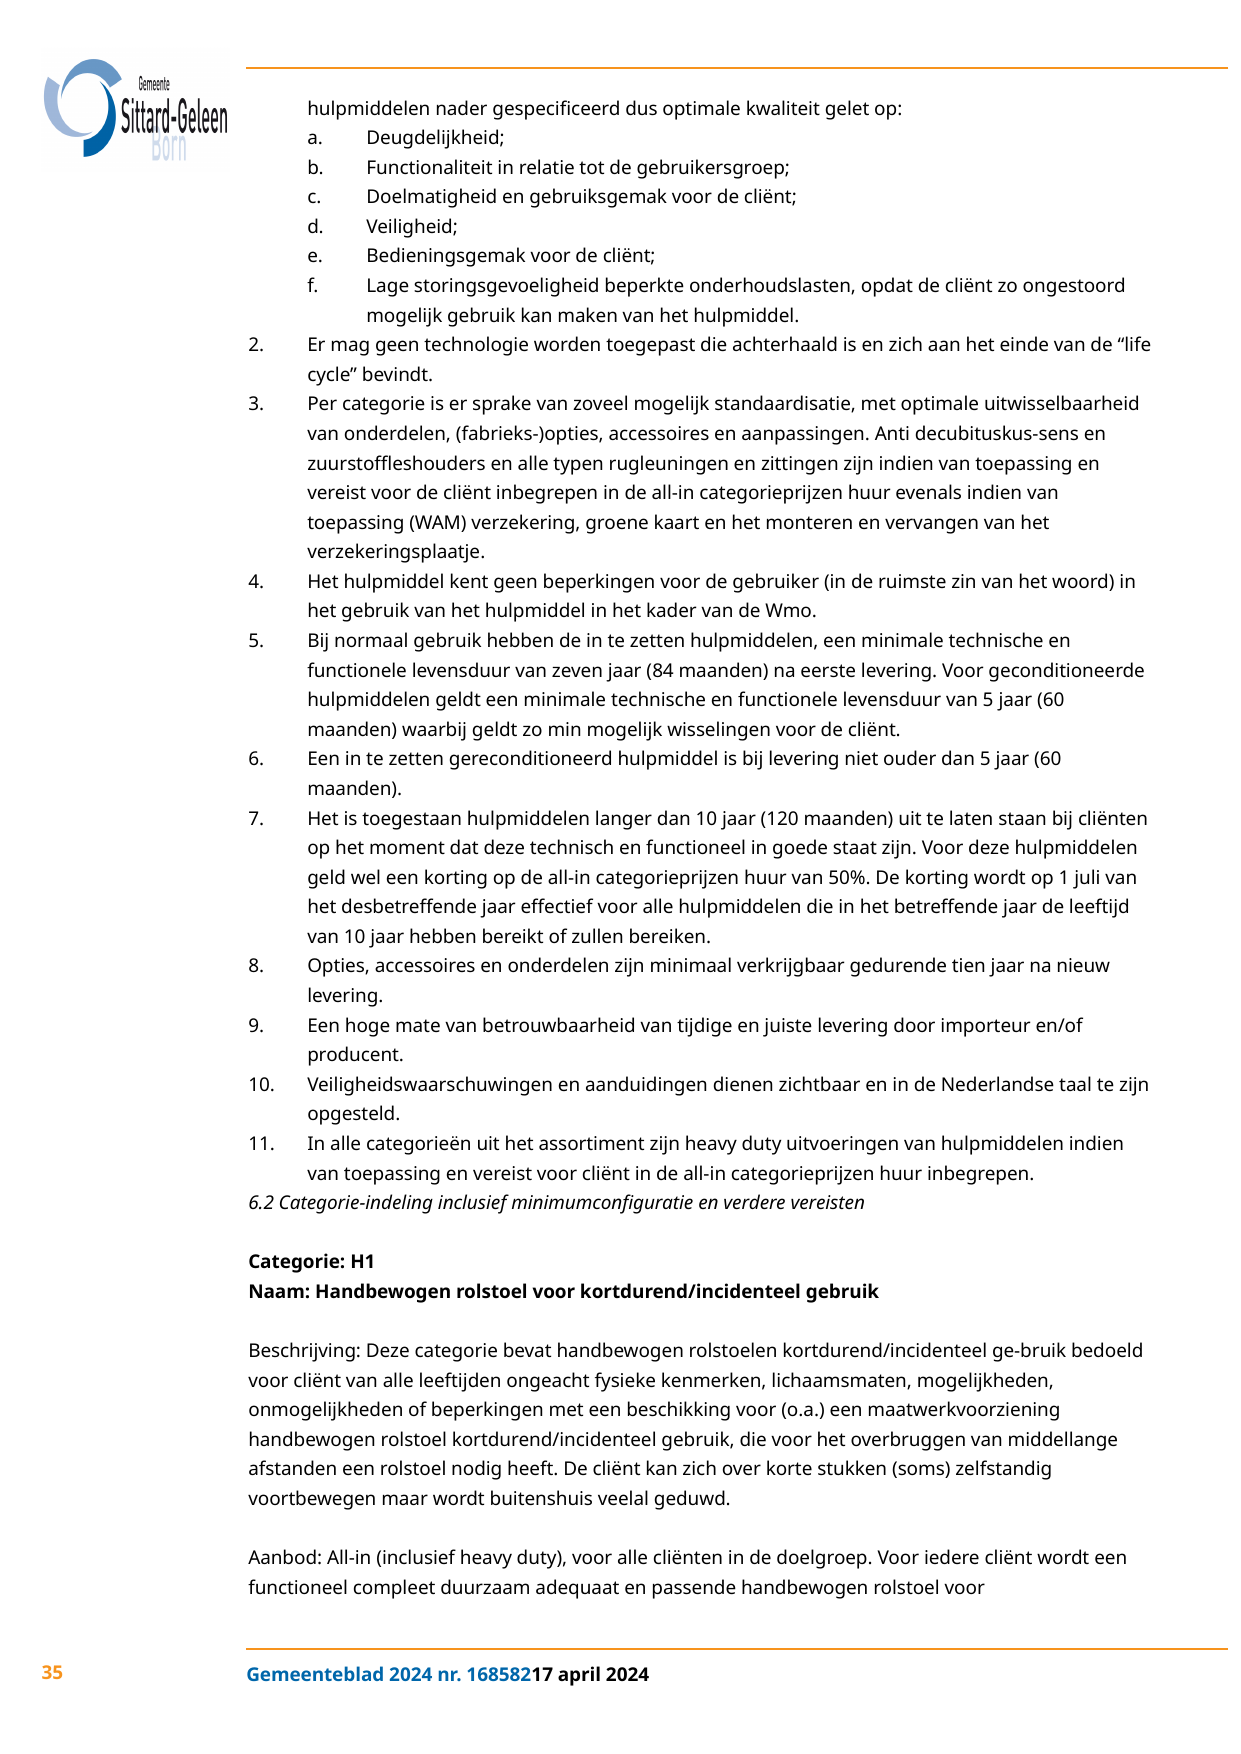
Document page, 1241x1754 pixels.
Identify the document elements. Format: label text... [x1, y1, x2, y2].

list Veiligheid; [307, 213, 1152, 239]
list Opties, accessoires en onderdelen zijn minimaal verkrijgbaar gedurende tien jaar na nieuw levering. [248, 953, 1152, 1008]
text 6.2 Categorie-indeling inclusief minimumconfiguratie en verdere vereisten [248, 1189, 1152, 1215]
list In alle categorieën uit het assortiment zijn heavy duty uitvoeringen van hulpmiddelen indien van toepassing en vereist voor cliënt in de all-in categorieprijzen huur inbegrepen. [248, 1130, 1152, 1186]
picture [41, 47, 231, 172]
list Bedieningsgemak voor de cliënt; [307, 243, 1152, 268]
list Functionaliteit in relatie tot de gebruikersgroep; [307, 154, 1152, 180]
list Per categorie is er sprake van zoveel mogelijk standaardisatie, met optimale uitwisselbaarheid van onderdelen, (fabrieks-)opties, accessoires en aanpassingen. Anti decubituskus-sens en zuurstoffleshouders en alle typen rugleuningen en zittingen zijn indien van toepassing en vereist voor de cliënt inbegrepen in de all-in categorieprijzen huur evenals indien van toepassing (WAM) verzekering, groene kaart en het monteren en vervangen van het verzekeringsplaatje. [248, 391, 1152, 564]
text Naam: Handbewogen rolstoel voor kortdurend/incidenteel gebruik [248, 1278, 1152, 1304]
text Aanbod: All-in (inclusief heavy duty), voor alle cliënten in de doelgroep. Voor iedere cliënt wordt een functioneel compleet duurzaam adequaat en passende handbewogen rolstoel voor [248, 1544, 1152, 1600]
list Bij normaal gebruik hebben de in te zetten hulpmiddelen, een minimale technische en functionele levensduur van zeven jaar (84 maanden) na eerste levering. Voor geconditioneerde hulpmiddelen geldt een minimale technische en functionele levensduur van 5 jaar (60 maanden) waarbij geldt zo min mogelijk wisselingen voor de cliënt. [248, 627, 1152, 742]
list Een hoge mate van betrouwbaarheid van tijdige en juiste levering door importeur en/of producent. [248, 1012, 1152, 1067]
list Er mag geen technologie worden toegepast die achterhaald is en zich aan het einde van de “life cycle” bevindt. [248, 331, 1152, 387]
list Veiligheidswaarschuwingen en aanduidingen dienen zichtbaar en in de Nederlandse taal te zijn opgesteld. [248, 1071, 1152, 1126]
list Deugdelijkheid; [307, 124, 1152, 150]
list Lage storingsgevoeligheid beperkte onderhoudslasten, opdat de cliënt zo ongestoord mogelijk gebruik kan maken van het hulpmiddel. [307, 272, 1152, 328]
list Een in te zetten gereconditioneerd hulpmiddel is bij levering niet ouder dan 5 jaar (60 maanden). [248, 746, 1152, 801]
list hulpmiddelen nader gespecificeerd dus optimale kwaliteit gelet op: [248, 95, 1152, 121]
text Beschrijving: Deze categorie bevat handbewogen rolstoelen kortdurend/incidenteel ge-bruik bedoeld voor cliënt van alle leeftijden ongeacht fysieke kenmerken, lichaamsmaten, mogelijkheden, onmogelijkheden of beperkingen met een beschikking voor (o.a.) een maatwerkvoorziening handbewogen rolstoel kortdurend/incidenteel gebruik, die voor het overbruggen van middellange afstanden een rolstoel nodig heeft. De cliënt kan zich over korte stukken (soms) zelfstandig voortbewegen maar wordt buitenshuis veelal geduwd. [248, 1337, 1152, 1511]
list Het hulpmiddel kent geen beperkingen voor de gebruiker (in de ruimste zin van het woord) in het gebruik van het hulpmiddel in het kader van de Wmo. [248, 568, 1152, 623]
list Doelmatigheid en gebruiksgemak voor de cliënt; [307, 183, 1152, 209]
list Het is toegestaan hulpmiddelen langer dan 10 jaar (120 maanden) uit te laten staan bij cliënten op het moment dat deze technisch en functioneel in goede staat zijn. Voor deze hulpmiddelen geld wel een korting op de all-in categorieprijzen huur van 50%. De korting wordt op 1 juli van het desbetreffende jaar effectief voor alle hulpmiddelen die in het betreffende jaar de leeftijd van 10 jaar hebben bereikt of zullen bereiken. [248, 805, 1152, 949]
text Categorie: H1 [248, 1248, 1152, 1274]
